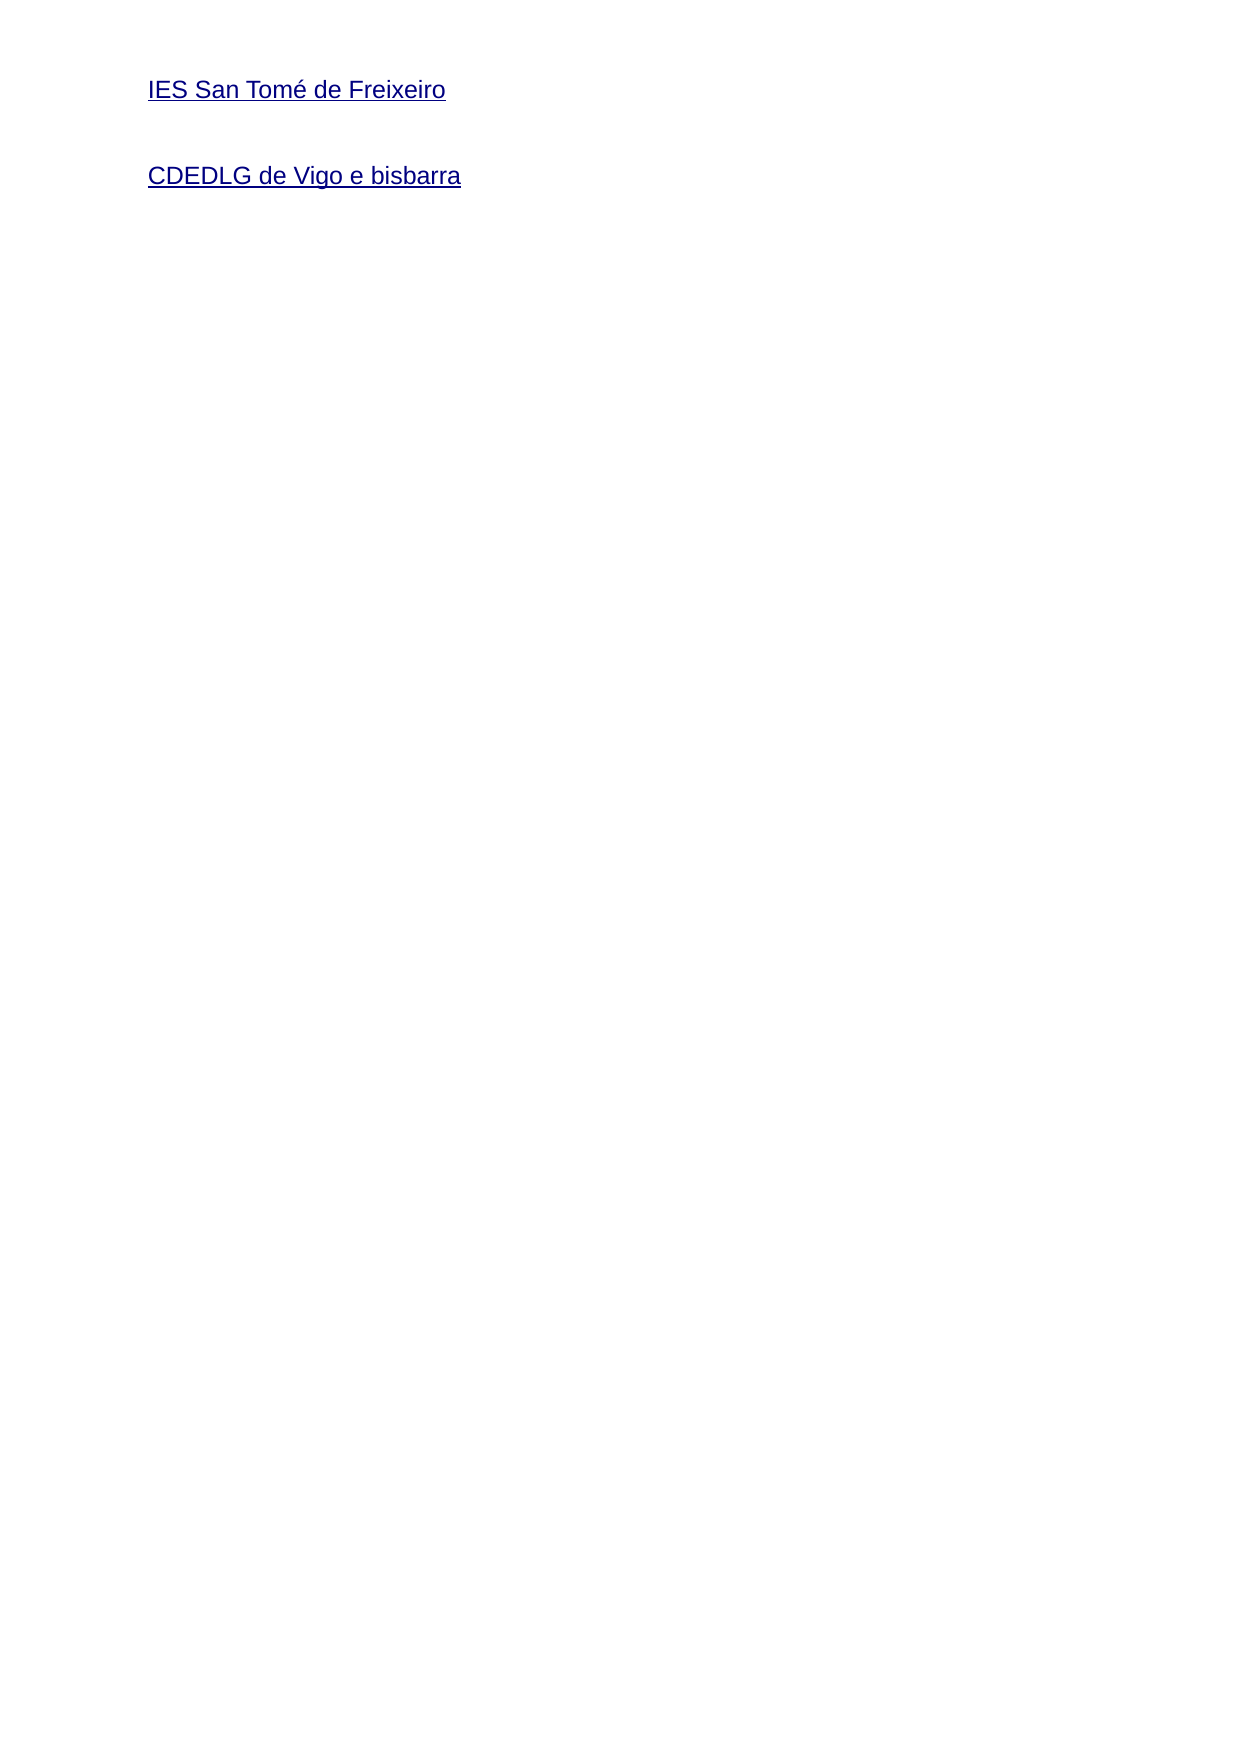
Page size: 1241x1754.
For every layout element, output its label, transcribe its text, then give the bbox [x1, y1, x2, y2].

text IES San Tomé de Freixeiro [148, 75, 1137, 104]
text CDEDLG de Vigo e bisbarra [148, 161, 1137, 190]
